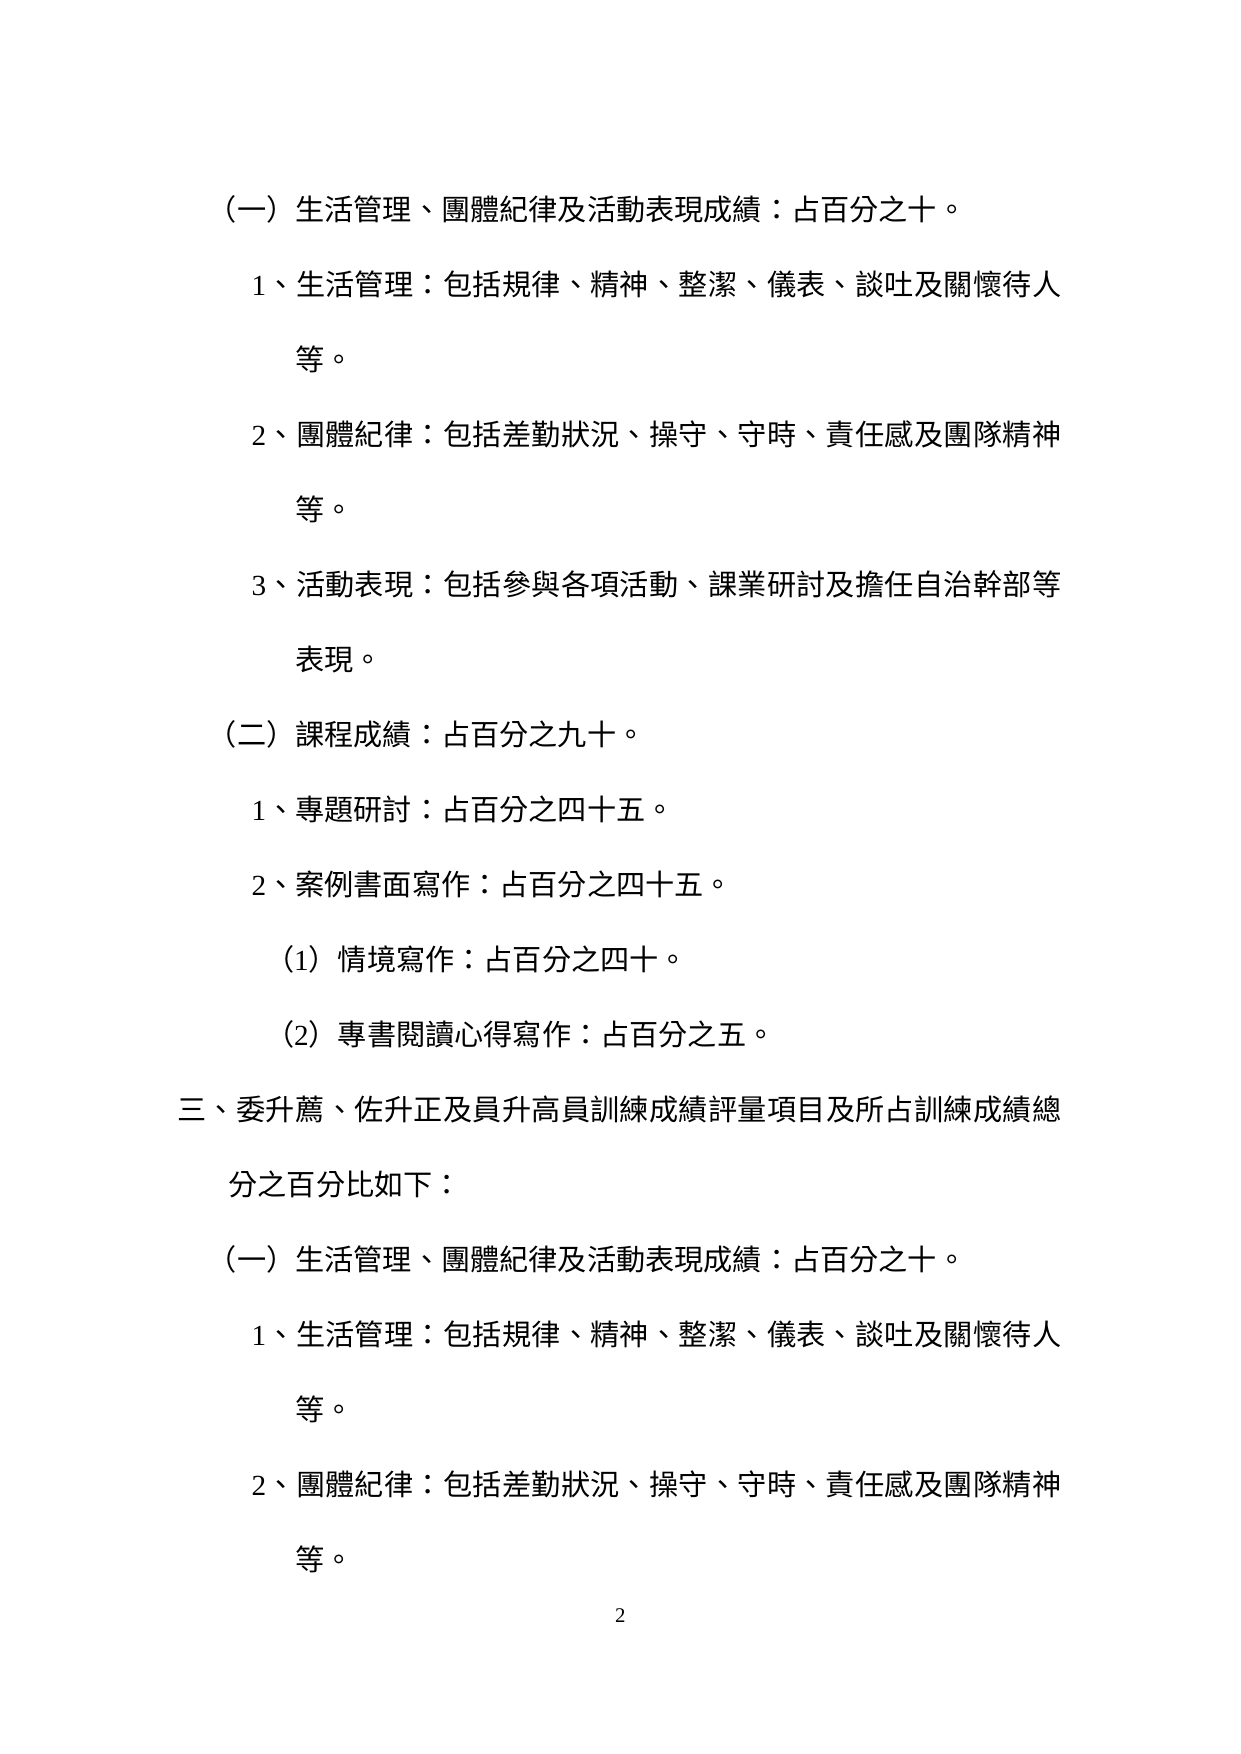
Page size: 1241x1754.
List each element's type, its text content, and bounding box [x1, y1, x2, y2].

text （二）課程成績：占百分之九十。 [208, 689, 1063, 764]
text 2、團體紀律：包括差勤狀況、操守、守時、責任感及團隊精神等。 [251, 389, 1063, 539]
text 2、案例書面寫作：占百分之四十五。 [251, 839, 1063, 914]
text 三、委升薦、佐升正及員升高員訓練成績評量項目及所占訓練成績總分之百分比如下： [177, 1064, 1063, 1214]
text （一）生活管理、團體紀律及活動表現成績：占百分之十。 [208, 1214, 1063, 1289]
text （2）專書閱讀心得寫作：占百分之五。 [265, 989, 1063, 1064]
text （一）生活管理、團體紀律及活動表現成績：占百分之十。 [208, 164, 1063, 239]
text 2、團體紀律：包括差勤狀況、操守、守時、責任感及團隊精神等。 [251, 1439, 1063, 1589]
text （1）情境寫作：占百分之四十。 [265, 914, 1063, 989]
text 1、專題研討：占百分之四十五。 [251, 764, 1063, 839]
text 3、活動表現：包括參與各項活動、課業研討及擔任自治幹部等表現。 [251, 539, 1063, 689]
text 1、生活管理：包括規律、精神、整潔、儀表、談吐及關懷待人等。 [251, 1289, 1063, 1439]
text 1、生活管理：包括規律、精神、整潔、儀表、談吐及關懷待人等。 [251, 239, 1063, 389]
